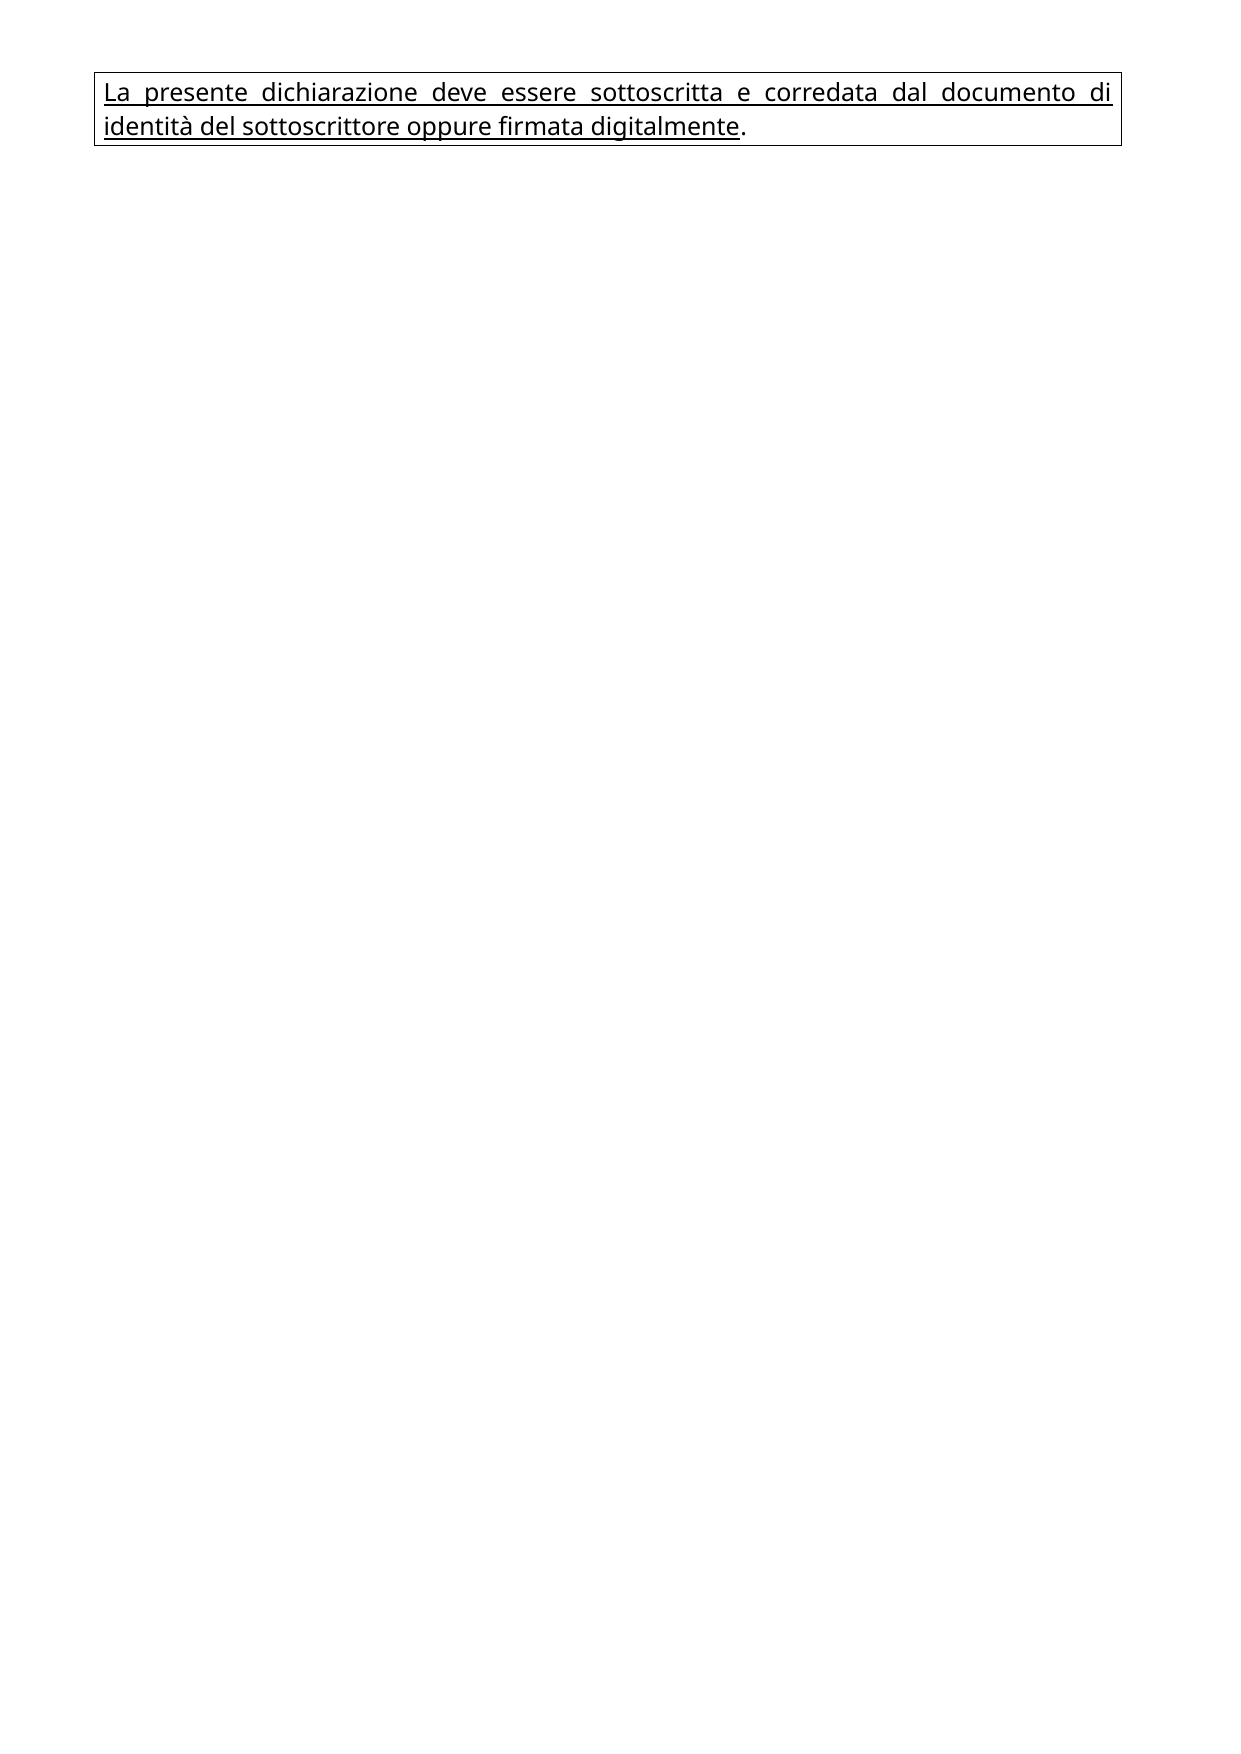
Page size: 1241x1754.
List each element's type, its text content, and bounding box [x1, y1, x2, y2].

text La presente dichiarazione deve essere sottoscritta e corredata dal documento di identità del sottoscrittore oppure firmata digitalmente. [95, 73, 1121, 145]
